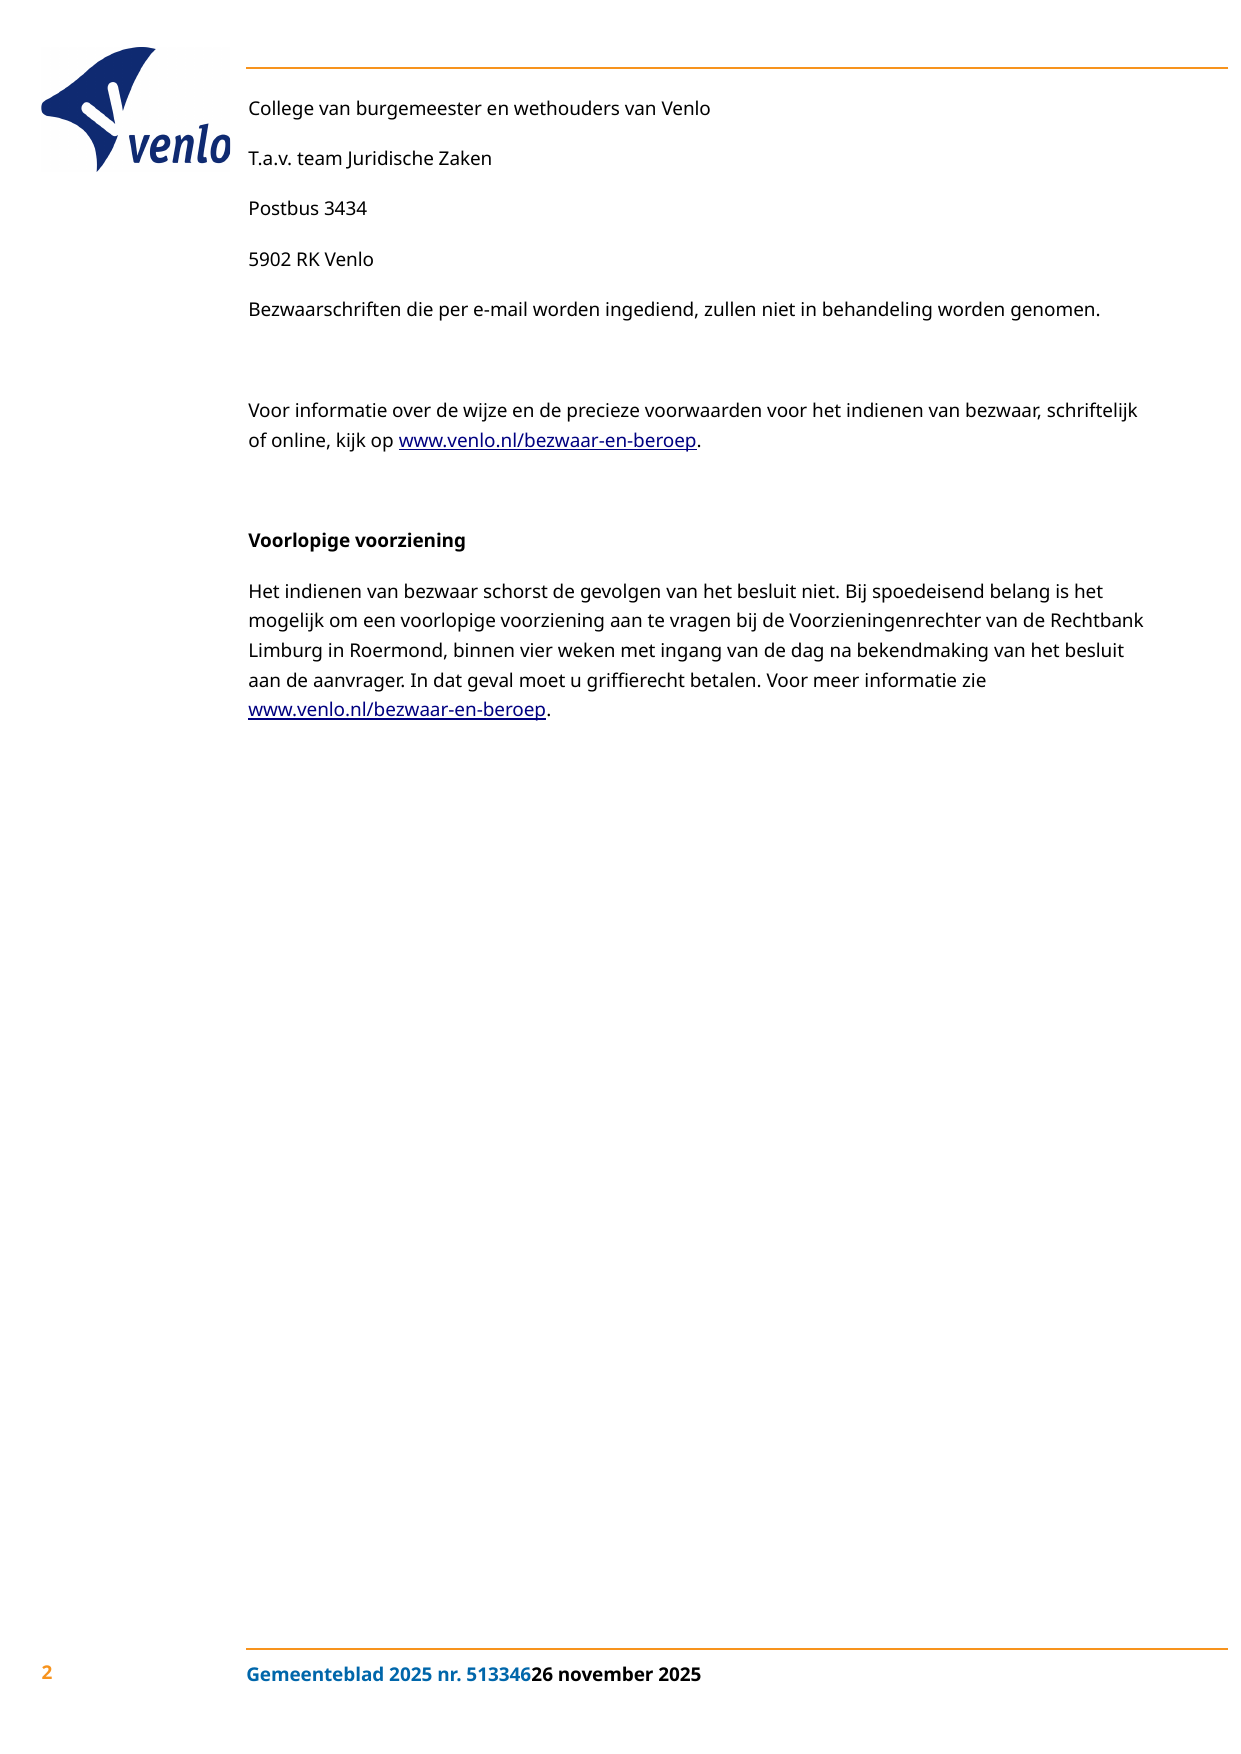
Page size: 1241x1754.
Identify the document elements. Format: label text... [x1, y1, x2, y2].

text Postbus 3434 [248, 196, 1152, 221]
picture [41, 47, 231, 172]
text Voorlopige voorziening [248, 528, 1152, 553]
text College van burgemeester en wethouders van Venlo [248, 95, 1152, 121]
text Het indienen van bezwaar schorst de gevolgen van het besluit niet. Bij spoedeisend belang is het mogelijk om een voorlopige voorziening aan te vragen bij de Voorzieningenrechter van de Rechtbank Limburg in Roermond, binnen vier weken met ingang van de dag na bekendmaking van het besluit aan de aanvrager. In dat geval moet u griffierecht betalen. Voor meer informatie zie www.venlo.nl/bezwaar-en-beroep. [248, 578, 1152, 722]
text T.a.v. team Juridische Zaken [248, 145, 1152, 171]
text 5902 RK Venlo [248, 246, 1152, 272]
text Voor informatie over de wijze en de precieze voorwaarden voor het indienen van bezwaar, schriftelijk of online, kijk op www.venlo.nl/bezwaar-en-beroep. [248, 397, 1152, 453]
text Bezwaarschriften die per e-mail worden ingediend, zullen niet in behandeling worden genomen. [248, 296, 1152, 322]
